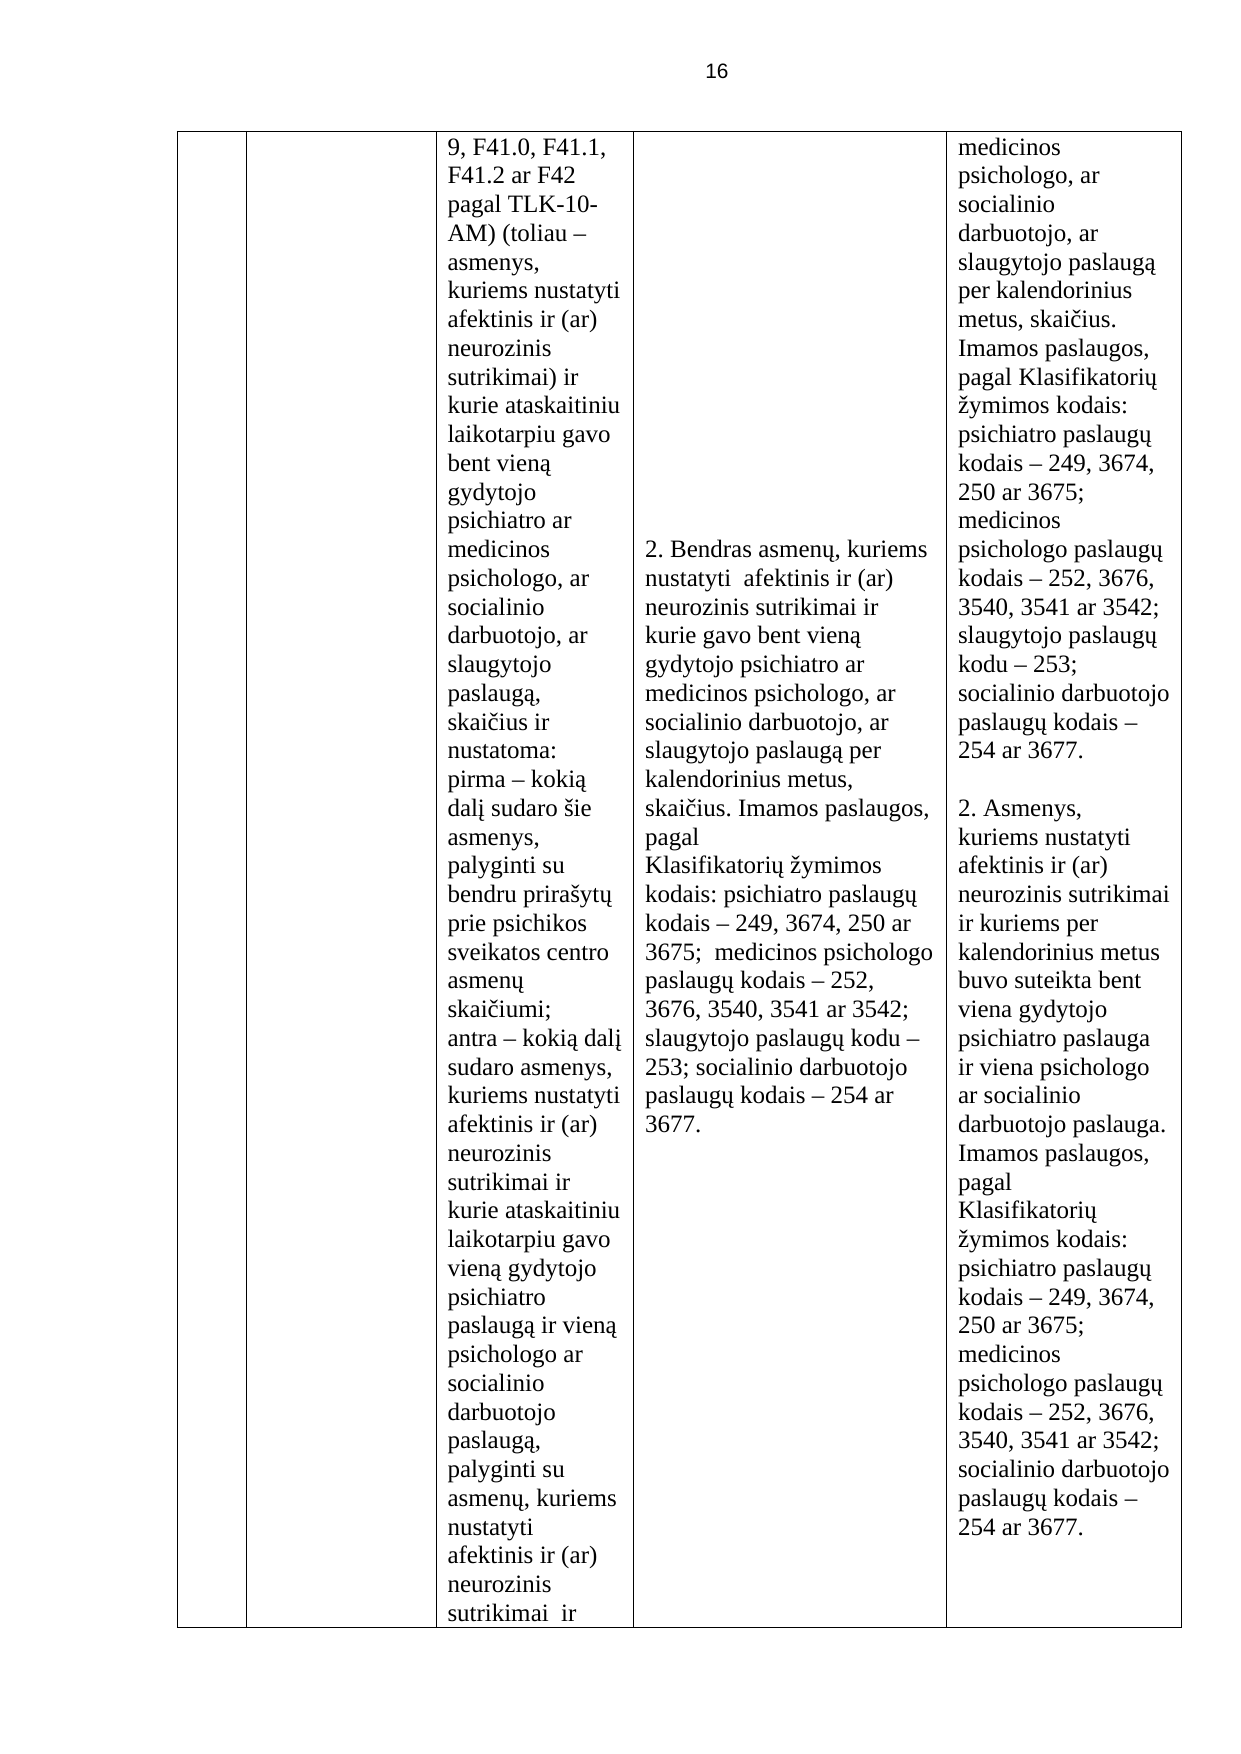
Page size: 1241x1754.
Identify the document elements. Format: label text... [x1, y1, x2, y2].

table_cell [247, 132, 436, 1627]
table_cell [178, 132, 246, 1627]
table_cell 9, F41.0, F41.1, F41.2 ar F42 pagal TLK-10-AM) (toliau – asmenys, kuriems nustatyti afektinis ir (ar) neurozinis sutrikimai) ir kurie ataskaitiniu laikotarpiu gavo bent vieną gydytojo psichiatro ar medicinos psichologo, ar socialinio darbuotojo, ar slaugytojo paslaugą, skaičius ir nustatoma: pirma – kokią dalį sudaro šie asmenys, palyginti su bendru prirašytų prie psichikos sveikatos centro asmenų skaičiumi; antra – kokią dalį sudaro asmenys, kuriems nustatyti afektinis ir (ar) neurozinis sutrikimai ir kurie ataskaitiniu laikotarpiu gavo vieną gydytojo psichiatro paslaugą ir vieną psichologo ar socialinio darbuotojo paslaugą, palyginti su asmenų, kuriems nustatyti afektinis ir (ar) neurozinis sutrikimai ir [437, 132, 633, 1627]
table_cell medicinos psichologo, ar socialinio darbuotojo, ar slaugytojo paslaugą per kalendorinius metus, skaičius. Imamos paslaugos, pagal Klasifikatorių žymimos kodais: psichiatro paslaugų kodais – 249, 3674, 250 ar 3675; medicinos psichologo paslaugų kodais – 252, 3676, 3540, 3541 ar 3542; slaugytojo paslaugų kodu – 253; socialinio darbuotojo paslaugų kodais – 254 ar 3677. 2. Asmenys, kuriems nustatyti afektinis ir (ar) neurozinis sutrikimai ir kuriems per kalendorinius metus buvo suteikta bent viena gydytojo psichiatro paslauga ir viena psichologo ar socialinio darbuotojo paslauga. Imamos paslaugos, pagal Klasifikatorių žymimos kodais: psichiatro paslaugų kodais – 249, 3674, 250 ar 3675; medicinos psichologo paslaugų kodais – 252, 3676, 3540, 3541 ar 3542; socialinio darbuotojo paslaugų kodais – 254 ar 3677. [947, 132, 1181, 1627]
table_cell 2. Bendras asmenų, kuriems nustatyti afektinis ir (ar) neurozinis sutrikimai ir kurie gavo bent vieną gydytojo psichiatro ar medicinos psichologo, ar socialinio darbuotojo, ar slaugytojo paslaugą per kalendorinius metus, skaičius. Imamos paslaugos, pagal Klasifikatorių žymimos kodais: psichiatro paslaugų kodais – 249, 3674, 250 ar 3675; medicinos psichologo paslaugų kodais – 252, 3676, 3540, 3541 ar 3542; slaugytojo paslaugų kodu – 253; socialinio darbuotojo paslaugų kodais – 254 ar 3677. [634, 132, 946, 1627]
